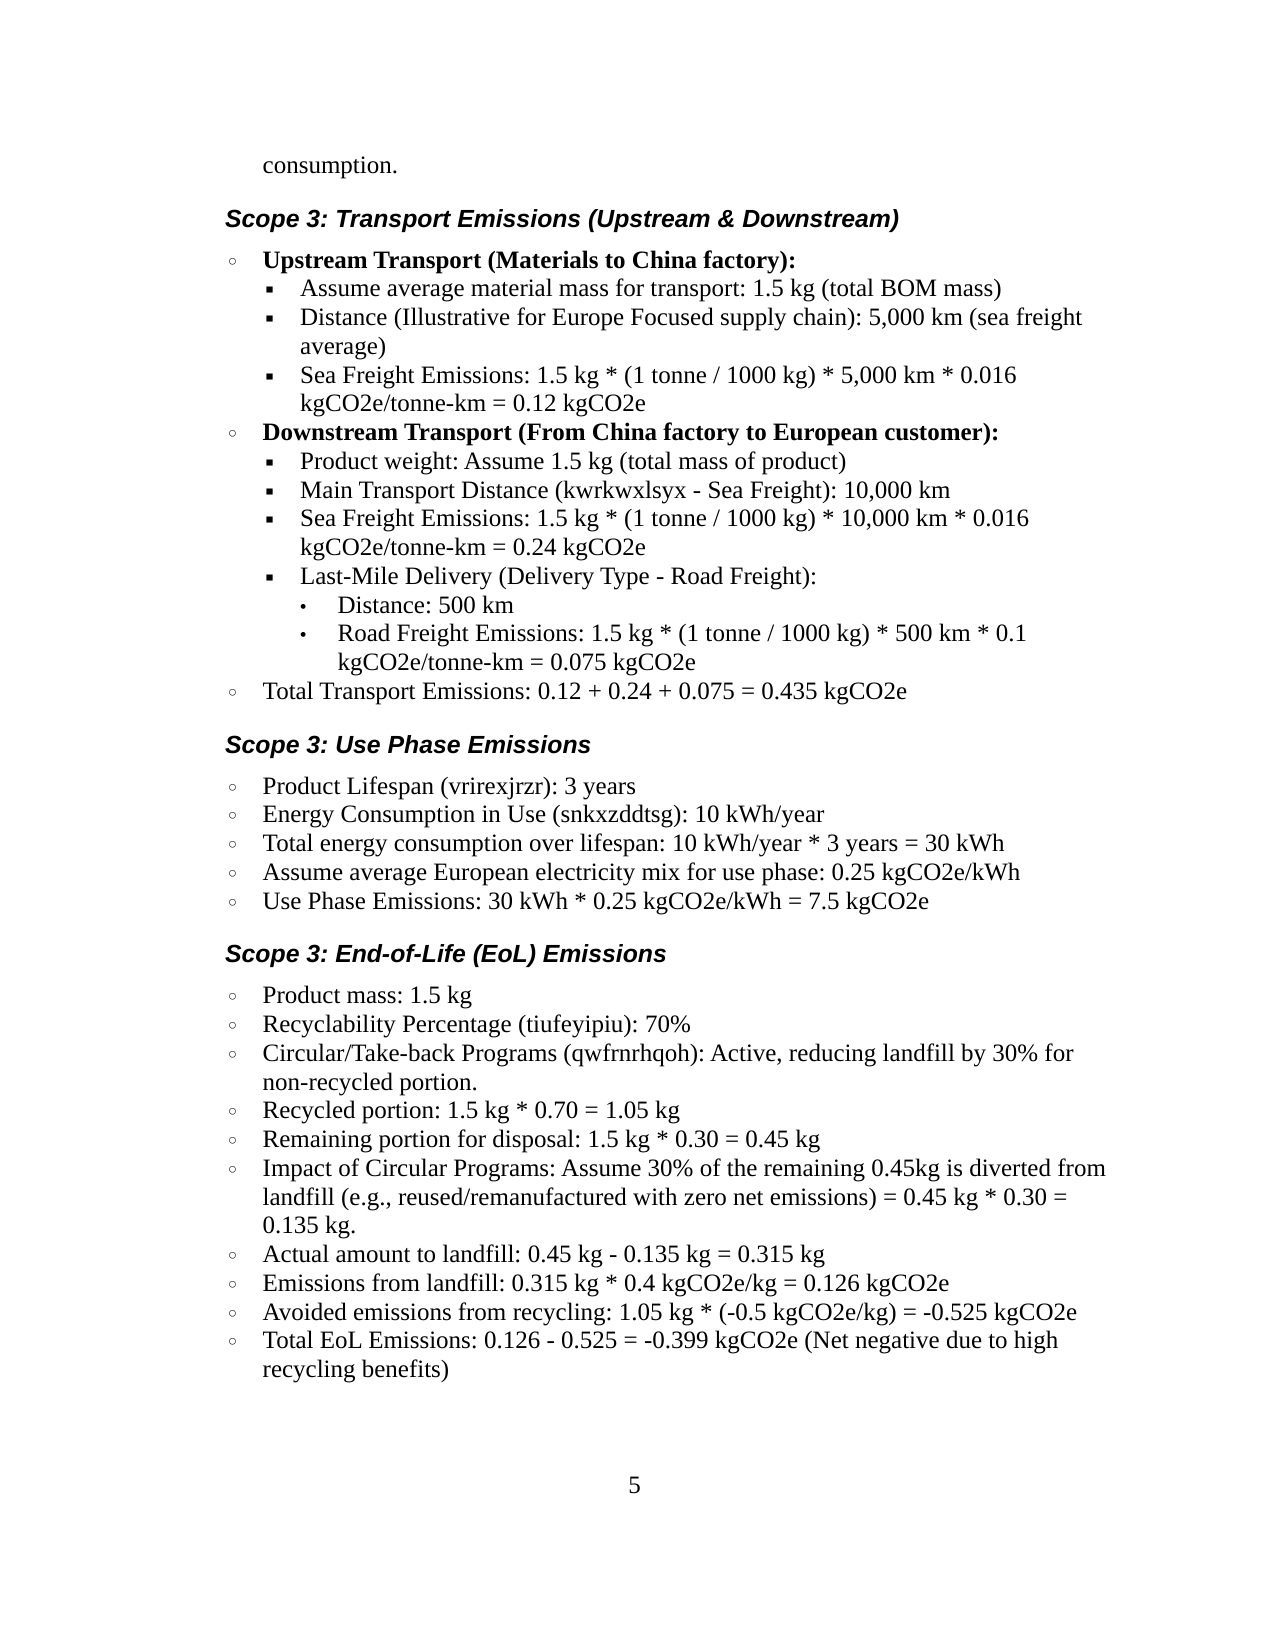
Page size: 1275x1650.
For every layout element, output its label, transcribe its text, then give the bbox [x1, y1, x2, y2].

list Downstream Transport (From China factory to European customer): [225, 417, 1125, 446]
list Avoided emissions from recycling: 1.05 kg * (-0.5 kgCO2e/kg) = -0.525 kgCO2e [225, 1297, 1125, 1326]
list Product Lifespan (vrirexjrzr): 3 years [225, 771, 1125, 799]
list Road Freight Emissions: 1.5 kg * (1 tonne / 1000 kg) * 500 km * 0.1 kgCO2e/tonne-km = 0.075 kgCO2e [300, 618, 1125, 676]
list Emissions from landfill: 0.315 kg * 0.4 kgCO2e/kg = 0.126 kgCO2e [225, 1268, 1125, 1297]
list Recyclability Percentage (tiufeyipiu): 70% [225, 1009, 1125, 1038]
list Distance: 500 km [300, 590, 1125, 618]
list Remaining portion for disposal: 1.5 kg * 0.30 = 0.45 kg [225, 1124, 1125, 1153]
list Sea Freight Emissions: 1.5 kg * (1 tonne / 1000 kg) * 10,000 km * 0.016 kgCO2e/tonne-km = 0.24 kgCO2e [262, 503, 1125, 561]
list Actual amount to landfill: 0.45 kg - 0.135 kg = 0.315 kg [225, 1239, 1125, 1268]
list Circular/Take-back Programs (qwfrnrhqoh): Active, reducing landfill by 30% for non-recycled portion. [225, 1038, 1125, 1096]
list Use Phase Emissions: 30 kWh * 0.25 kgCO2e/kWh = 7.5 kgCO2e [225, 886, 1125, 914]
list Sea Freight Emissions: 1.5 kg * (1 tonne / 1000 kg) * 5,000 km * 0.016 kgCO2e/tonne-km = 0.12 kgCO2e [262, 360, 1125, 417]
list Recycled portion: 1.5 kg * 0.70 = 1.05 kg [225, 1096, 1125, 1124]
list Total Transport Emissions: 0.12 + 0.24 + 0.075 = 0.435 kgCO2e [225, 676, 1125, 705]
subtitle Scope 3: Transport Emissions (Upstream & Downstream) [187, 204, 1125, 232]
list Product weight: Assume 1.5 kg (total mass of product) [262, 446, 1125, 475]
list Total EoL Emissions: 0.126 - 0.525 = -0.399 kgCO2e (Net negative due to high recycling benefits) [225, 1326, 1125, 1383]
list Distance (Illustrative for Europe Focused supply chain): 5,000 km (sea freight average) [262, 302, 1125, 360]
subtitle Scope 3: Use Phase Emissions [187, 730, 1125, 758]
list Assume average European electricity mix for use phase: 0.25 kgCO2e/kWh [225, 857, 1125, 886]
list Upstream Transport (Materials to China factory): [225, 245, 1125, 273]
subtitle Scope 3: End-of-Life (EoL) Emissions [187, 939, 1125, 968]
list consumption. [225, 150, 1125, 179]
list Main Transport Distance (kwrkwxlsyx - Sea Freight): 10,000 km [262, 475, 1125, 503]
list Impact of Circular Programs: Assume 30% of the remaining 0.45kg is diverted from landfill (e.g., reused/remanufactured with zero net emissions) = 0.45 kg * 0.30 = 0.135 kg. [225, 1153, 1125, 1239]
list Assume average material mass for transport: 1.5 kg (total BOM mass) [262, 273, 1125, 302]
list Last-Mile Delivery (Delivery Type - Road Freight): [262, 561, 1125, 590]
list Energy Consumption in Use (snkxzddtsg): 10 kWh/year [225, 799, 1125, 828]
list Product mass: 1.5 kg [225, 981, 1125, 1009]
list Total energy consumption over lifespan: 10 kWh/year * 3 years = 30 kWh [225, 828, 1125, 857]
